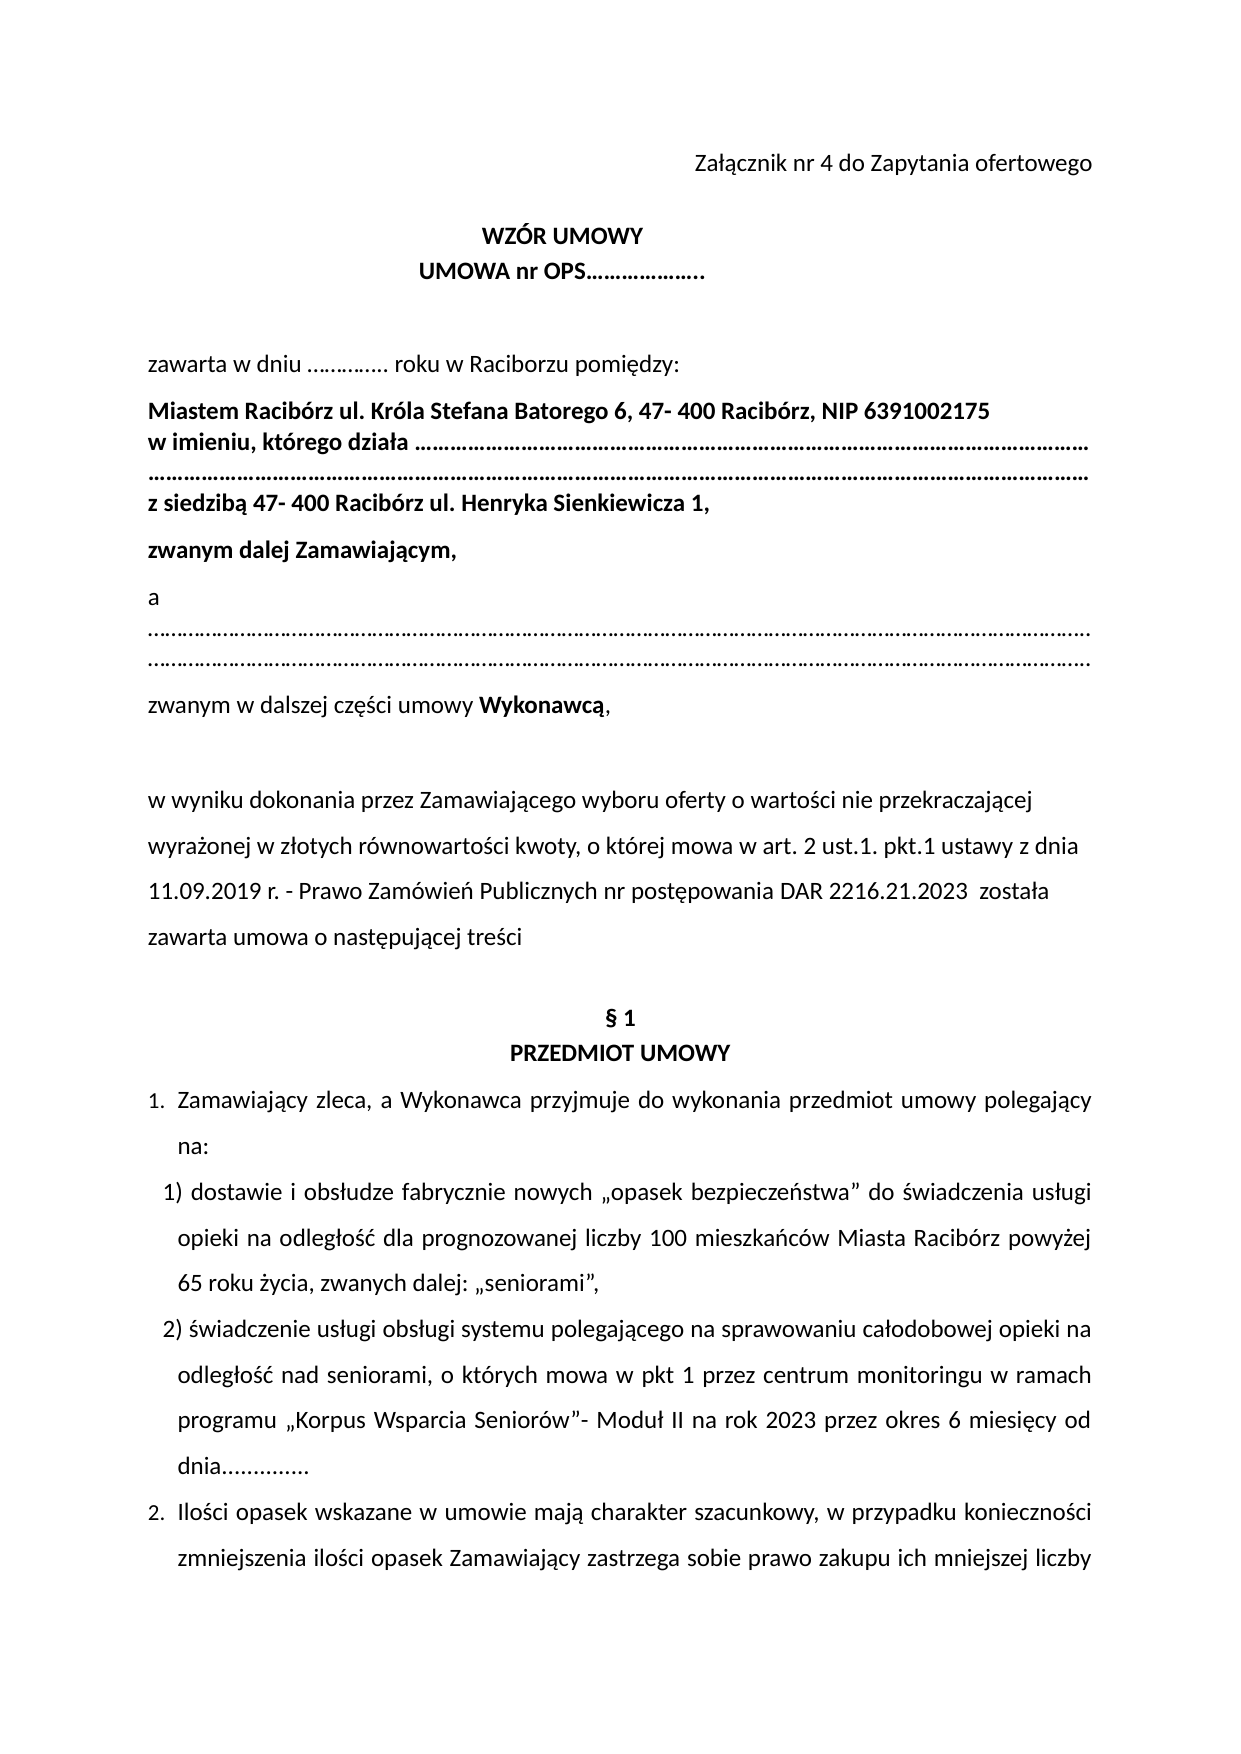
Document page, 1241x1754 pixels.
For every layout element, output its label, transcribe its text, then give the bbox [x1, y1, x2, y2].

text zawarta w dniu ………….. roku w Raciborzu pomiędzy: [148, 348, 1093, 379]
text § 1 [148, 1002, 1093, 1032]
text PRZEDMIOT UMOWY [148, 1037, 1093, 1067]
list 1) dostawie i obsłudze fabrycznie nowych „opasek bezpieczeństwa” do świadczenia usługi opieki na odległość dla prognozowanej liczby 100 mieszkańców Miasta Racibórz powyżej 65 roku życia, zwanych dalej: „seniorami”, [162, 1176, 1093, 1298]
text a ………………………………………………………………………………………………………………………………………………..……………………………………………………………………………………………………………………………………………….. [148, 581, 1093, 673]
text w wyniku dokonania przez Zamawiającego wyboru oferty o wartości nie przekraczającej wyrażonej w złotych równowartości kwoty, o której mowa w art. 2 ust.1. pkt.1 ustawy z dnia 11.09.2019 r. - Prawo Zamówień Publicznych nr postępowania DAR 2216.21.2023 została zawarta umowa o następującej treści [148, 784, 1093, 952]
text zwanym w dalszej części umowy Wykonawcą, [148, 690, 1093, 720]
text WZÓR UMOWY [148, 220, 977, 251]
text Miastem Racibórz ul. Króla Stefana Batorego 6, 47- 400 Racibórz, NIP 6391002175 w imieniu, którego działa …………………………………………………………………………………………………… [148, 396, 1093, 457]
list Zamawiający zleca, a Wykonawca przyjmuje do wykonania przedmiot umowy polegający na: [148, 1084, 1093, 1161]
text UMOWA nr OPS……………….. [148, 255, 977, 286]
list Ilości opasek wskazane w umowie mają charakter szacunkowy, w przypadku konieczności zmniejszenia ilości opasek Zamawiający zastrzega sobie prawo zakupu ich mniejszej liczby [148, 1496, 1093, 1572]
text zwanym dalej Zamawiającym, [148, 534, 1093, 565]
list 2) świadczenie usługi obsługi systemu polegającego na sprawowaniu całodobowej opieki na odległość nad seniorami, o których mowa w pkt 1 przez centrum monitoringu w ramach programu „Korpus Wsparcia Seniorów”- Moduł II na rok 2023 przez okres 6 miesięcy od dnia.............. [162, 1313, 1093, 1481]
text Załącznik nr 4 do Zapytania ofertowego [148, 148, 1093, 178]
text z siedzibą 47- 400 Racibórz ul. Henryka Sienkiewicza 1, [148, 487, 1093, 518]
text …………………………………………………………………………………………………………………………………………… [148, 457, 1093, 487]
